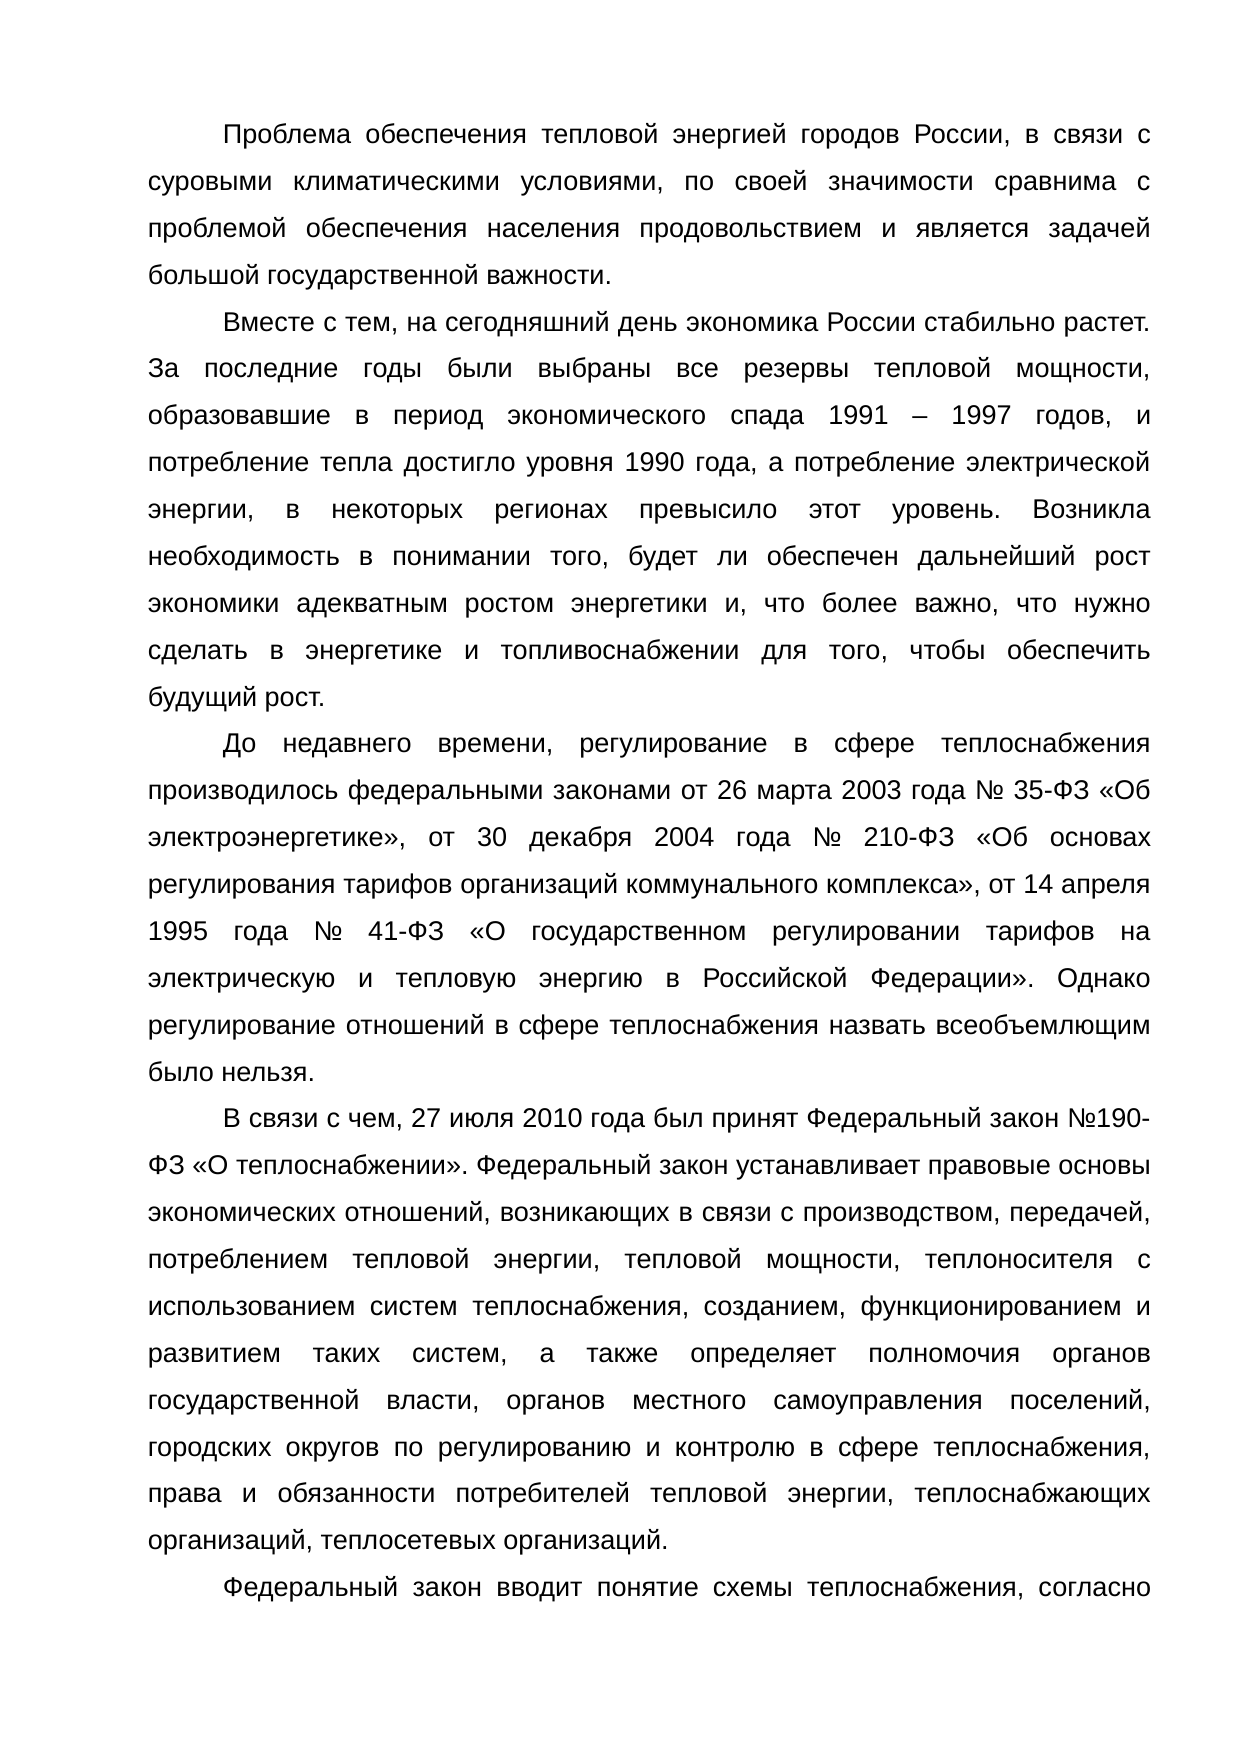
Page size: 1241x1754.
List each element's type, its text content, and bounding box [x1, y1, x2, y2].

text До недавнего времени, регулирование в сфере теплоснабжения производилось федеральными законами от 26 марта 2003 года № 35-ФЗ «Об электроэнергетике», от 30 декабря 2004 года № 210-ФЗ «Об основах регулирования тарифов организаций коммунального комплекса», от 14 апреля 1995 года № 41-ФЗ «О государственном регулировании тарифов на электрическую и тепловую энергию в Российской Федерации». Однако регулирование отношений в сфере теплоснабжения назвать всеобъемлющим было нельзя. [148, 727, 1152, 1087]
text В связи с чем, 27 июля 2010 года был принят Федеральный закон №190-ФЗ «О теплоснабжении». Федеральный закон устанавливает правовые основы экономических отношений, возникающих в связи с производством, передачей, потреблением тепловой энергии, тепловой мощности, теплоносителя с использованием систем теплоснабжения, созданием, функционированием и развитием таких систем, а также определяет полномочия органов государственной власти, органов местного самоуправления поселений, городских округов по регулированию и контролю в сфере теплоснабжения, права и обязанности потребителей тепловой энергии, теплоснабжающих организаций, теплосетевых организаций. [148, 1102, 1152, 1556]
text Вместе с тем, на сегодняшний день экономика России стабильно растет. За последние годы были выбраны все резервы тепловой мощности, образовавшие в период экономического спада 1991 – 1997 годов, и потребление тепла достигло уровня 1990 года, а потребление электрической энергии, в некоторых регионах превысило этот уровень. Возникла необходимость в понимании того, будет ли обеспечен дальнейший рост экономики адекватным ростом энергетики и, что более важно, что нужно сделать в энергетике и топливоснабжении для того, чтобы обеспечить будущий рост. [148, 306, 1152, 712]
text Проблема обеспечения тепловой энергией городов России, в связи с суровыми климатическими условиями, по своей значимости сравнима с проблемой обеспечения населения продовольствием и является задачей большой государственной важности. [148, 118, 1152, 290]
text Федеральный закон вводит понятие схемы теплоснабжения, согласно [148, 1571, 1152, 1602]
